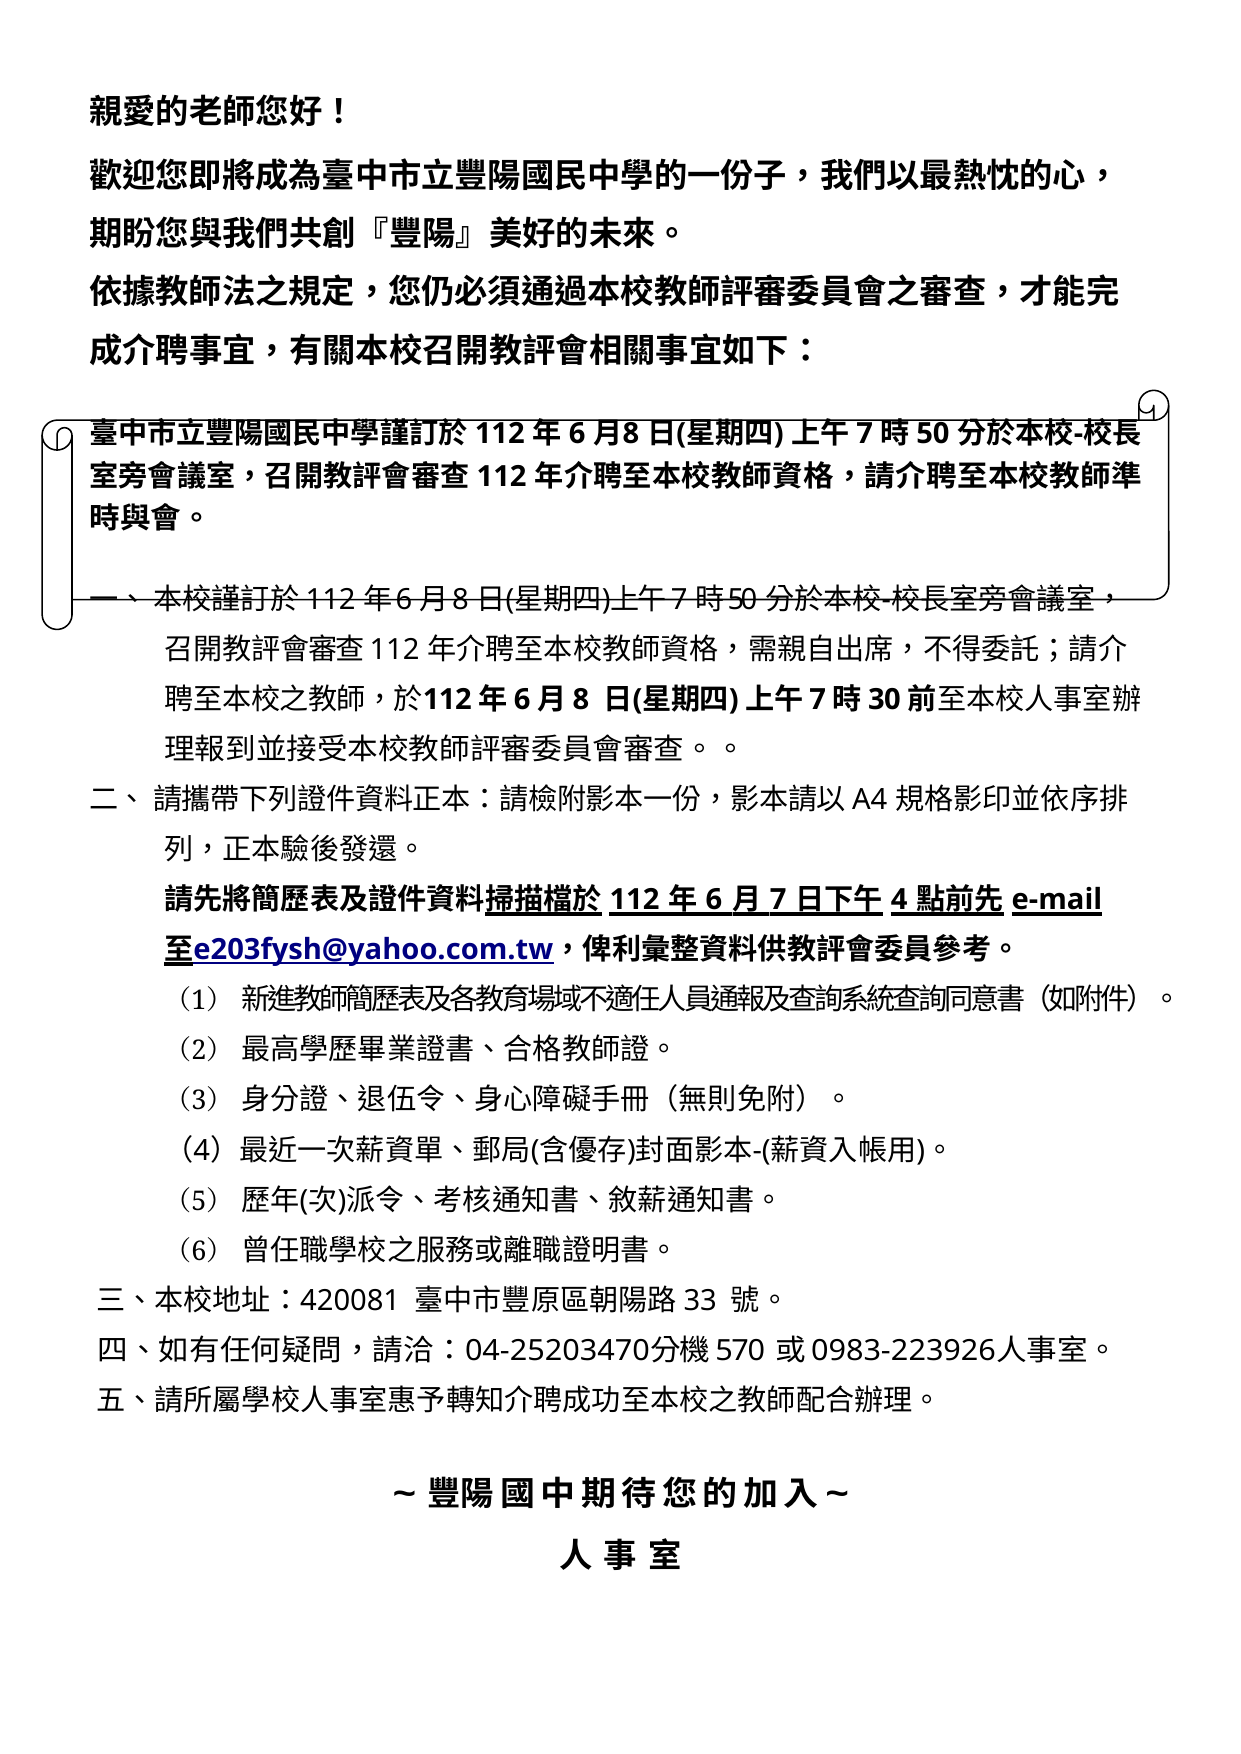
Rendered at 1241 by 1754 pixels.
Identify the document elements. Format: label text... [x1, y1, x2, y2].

text 臺中市立豐陽國民中學謹訂於 112 年 6 月8 日(星期四) 上午 7 時 50 分於本校-校長室旁會議室，召開教評會審查 112 年介聘至本校教師資格，請介聘至本校教師準時與會。 [89, 410, 1138, 419]
list 最高學歷畢業證書、合格教師證。 [164, 1019, 1198, 1069]
text 至e203fysh@yahoo.com.tw，俾利彙整資料供教評會委員參考。 [164, 919, 1198, 969]
text 請先將簡歷表及證件資料掃描檔於 112 年 6 月 7 日下午 4 點前先 e-mail [164, 869, 1198, 919]
text 四、如有任何疑問，請洽：04-25203470分機 570 或 0983-223926人事室。 [67, 1320, 1127, 1370]
list 新進教師簡歷表及各教育場域不適任人員通報及查詢系統查詢同意書（如附件）。 [164, 969, 1198, 1019]
text 一、 本校謹訂於 112 年 6 月 8 日(星期四)上午 7 時 50 分於本校-校長室旁會議室，召開教評會審查 112 年介聘至本校教師資格，需親自出席，不得委託；請介聘至本校之教師，於112 年 6 月 8 日(星期四) 上午 7 時 30 前至本校人事室辦理報到並接受本校教師評審委員會審查。。 [89, 601, 1152, 769]
text （4）最近一次薪資單、郵局(含優存)封面影本-(薪資入帳用)。 [164, 1120, 1198, 1170]
text 歡迎您即將成為臺中市立豐陽國民中學的一份子，我們以最熱忱的心，期盼您與我們共創『豐陽』美好的未來。 [89, 148, 1122, 255]
text 二、 請攜帶下列證件資料正本：請檢附影本一份，影本請以 A4 規格影印並依序排 [89, 769, 1198, 819]
list 歷年(次)派令、考核通知書、敘薪通知書。 [164, 1170, 1198, 1220]
text 三、本校地址：420081 臺中市豐原區朝陽路 33 號。 [67, 1270, 1198, 1320]
text 親愛的老師您好！ [89, 77, 1198, 135]
list 身分證、退伍令、身心障礙手冊（無則免附）。 [164, 1070, 1198, 1120]
text 依據教師法之規定，您仍必須通過本校教師評審委員會之審查，才能完成介聘事宜，有關本校召開教評會相關事宜如下： [89, 265, 1122, 372]
text ~ 豐陽 國 中 期 待 您 的 加 入 ~ [67, 1466, 1174, 1515]
text 五、請所屬學校人事室惠予轉知介聘成功至本校之教師配合辦理。 [67, 1371, 1198, 1421]
text 列，正本驗後發還。 [164, 819, 1198, 869]
list 曾任職學校之服務或離職證明書。 [164, 1220, 1198, 1270]
text 人 事 室 [67, 1528, 1174, 1577]
